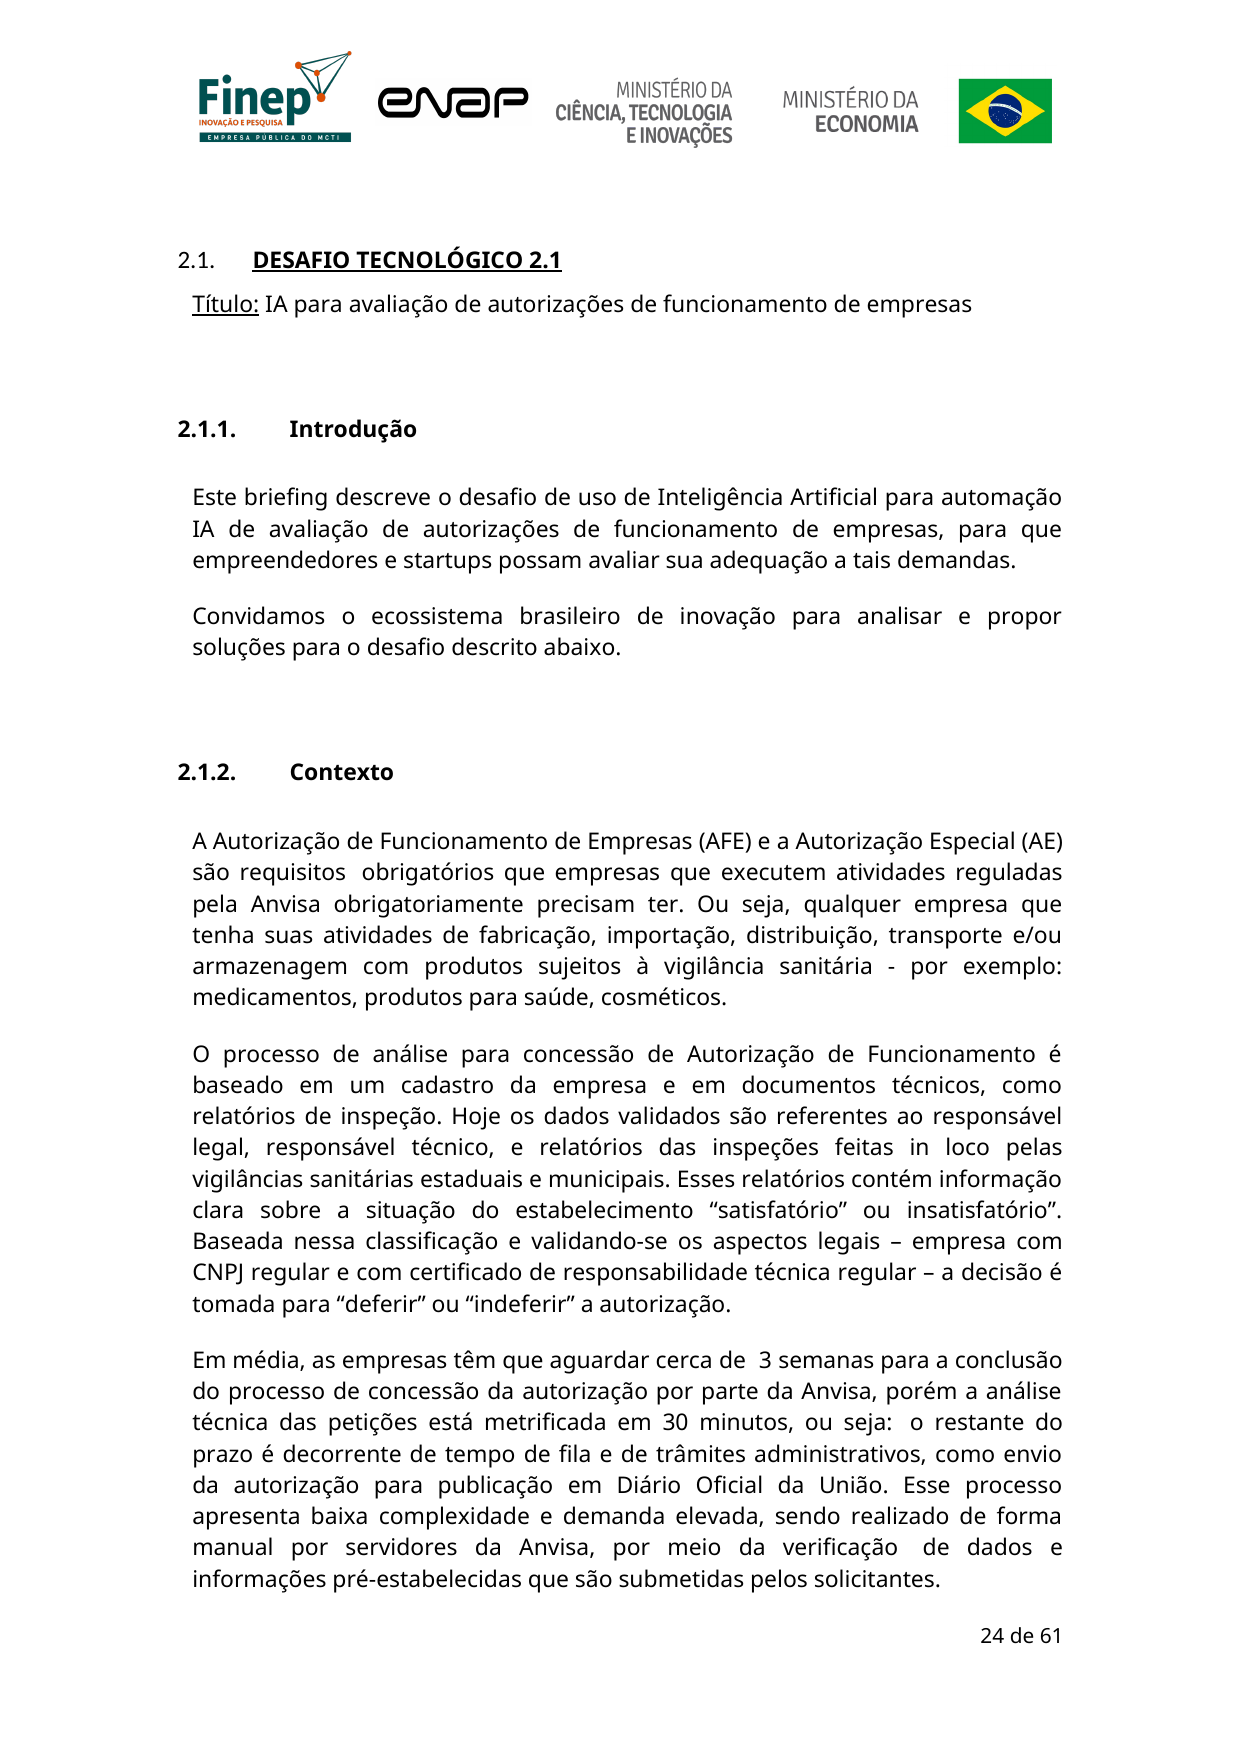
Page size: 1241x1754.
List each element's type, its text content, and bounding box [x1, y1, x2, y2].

list Introdução [177, 413, 1063, 444]
text Em média, as empresas têm que aguardar cerca de 3 semanas para a conclusão do processo de concessão da autorização por parte da Anvisa, porém a análise técnica das petições está metrificada em 30 minutos, ou seja: o restante do prazo é decorrente de tempo de fila e de trâmites administrativos, como envio da autorização para publicação em Diário Oficial da União. Esse processo apresenta baixa complexidade e demanda elevada, sendo realizado de forma manual por servidores da Anvisa, por meio da verificação de dados e informações pré-estabelecidas que são submetidas pelos solicitantes. [192, 1344, 1063, 1594]
text A Autorização de Funcionamento de Empresas (AFE) e a Autorização Especial (AE) são requisitos obrigatórios que empresas que executem atividades reguladas pela Anvisa obrigatoriamente precisam ter. Ou seja, qualquer empresa que tenha suas atividades de fabricação, importação, distribuição, transporte e/ou armazenagem com produtos sujeitos à vigilância sanitária - por exemplo: medicamentos, produtos para saúde, cosméticos. [192, 825, 1063, 1013]
list DESAFIO TECNOLÓGICO 2.1 [177, 244, 1063, 275]
text Convidamos o ecossistema brasileiro de inovação para analisar e propor soluções para o desafio descrito abaixo. [192, 600, 1063, 663]
list Contexto [177, 756, 1063, 788]
text O processo de análise para concessão de Autorização de Funcionamento é baseado em um cadastro da empresa e em documentos técnicos, como relatórios de inspeção. Hoje os dados validados são referentes ao responsável legal, responsável técnico, e relatórios das inspeções feitas in loco pelas vigilâncias sanitárias estaduais e municipais. Esses relatórios contém informação clara sobre a situação do estabelecimento “satisfatório” ou insatisfatório”. Baseada nessa classificação e validando-se os aspectos legais – empresa com CNPJ regular e com certificado de responsabilidade técnica regular – a decisão é tomada para “deferir” ou “indeferir” a autorização. [192, 1038, 1063, 1319]
text Título: IA para avaliação de autorizações de funcionamento de empresas [192, 288, 1063, 319]
text Este briefing descreve o desafio de uso de Inteligência Artificial para automação IA de avaliação de autorizações de funcionamento de empresas, para que empreendedores e startups possam avaliar sua adequação a tais demandas. [192, 481, 1063, 575]
